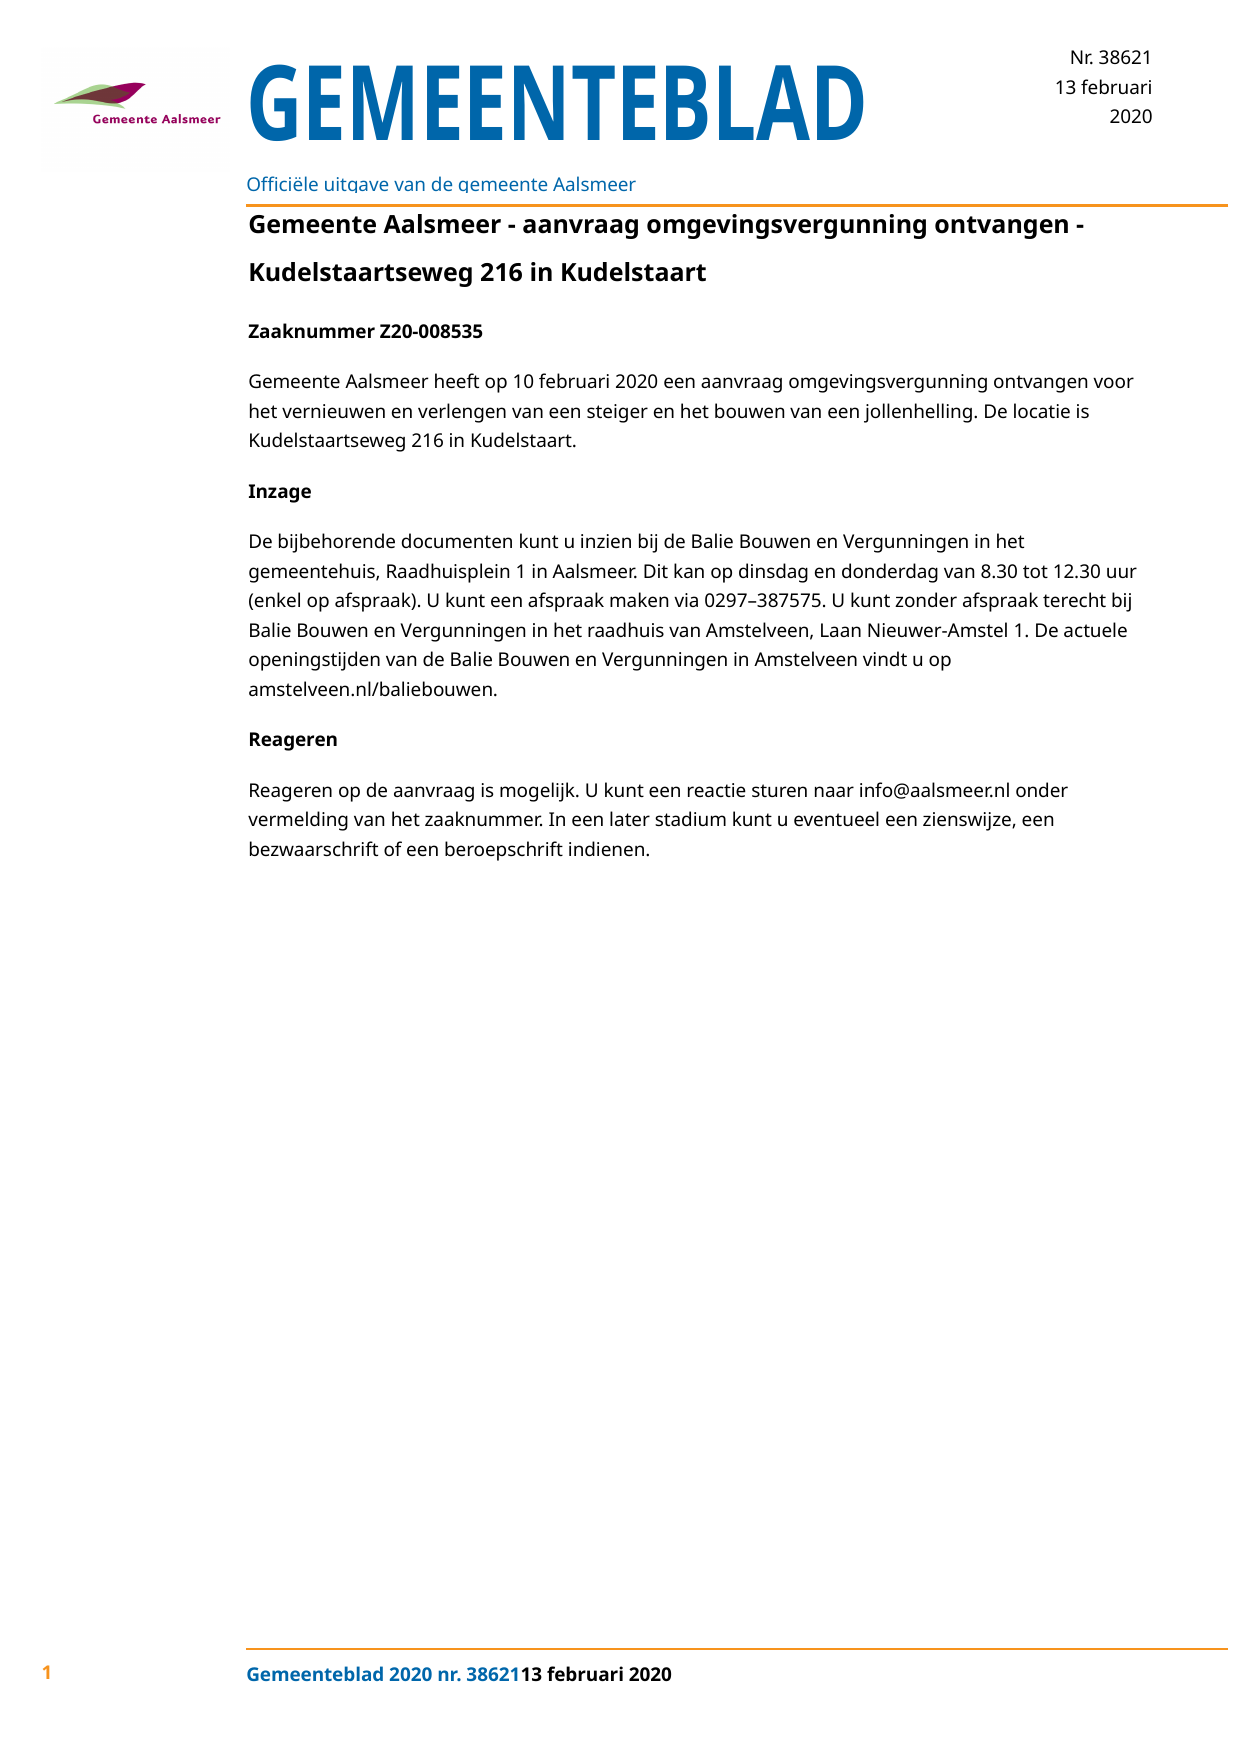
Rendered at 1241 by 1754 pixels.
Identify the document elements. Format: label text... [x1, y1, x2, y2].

text Reageren op de aanvraag is mogelijk. U kunt een reactie sturen naar info@aalsmeer.nl onder vermelding van het zaaknummer. In een later stadium kunt u eventueel een zienswijze, een bezwaarschrift of een beroepschrift indienen. [248, 777, 1152, 862]
text Gemeente Aalsmeer - aanvraag omgevingsvergunning ontvangen - Kudelstaartseweg 216 in Kudelstaart [248, 207, 1152, 288]
text Inzage [248, 478, 1152, 504]
text Gemeente Aalsmeer heeft op 10 februari 2020 een aanvraag omgevingsvergunning ontvangen voor het vernieuwen en verlengen van een steiger en het bouwen van een jollenhelling. De locatie is Kudelstaartseweg 216 in Kudelstaart. [248, 368, 1152, 453]
text Reageren [248, 727, 1152, 752]
picture [41, 47, 231, 172]
text Zaaknummer Z20-008535 [248, 318, 1152, 344]
text De bijbehorende documenten kunt u inzien bij de Balie Bouwen en Vergunningen in het gemeentehuis, Raadhuisplein 1 in Aalsmeer. Dit kan op dinsdag en donderdag van 8.30 tot 12.30 uur (enkel op afspraak). U kunt een afspraak maken via 0297–387575. U kunt zonder afspraak terecht bij Balie Bouwen en Vergunningen in het raadhuis van Amstelveen, Laan Nieuwer-Amstel 1. De actuele openingstijden van de Balie Bouwen en Vergunningen in Amstelveen vindt u op amstelveen.nl/baliebouwen. [248, 528, 1152, 702]
